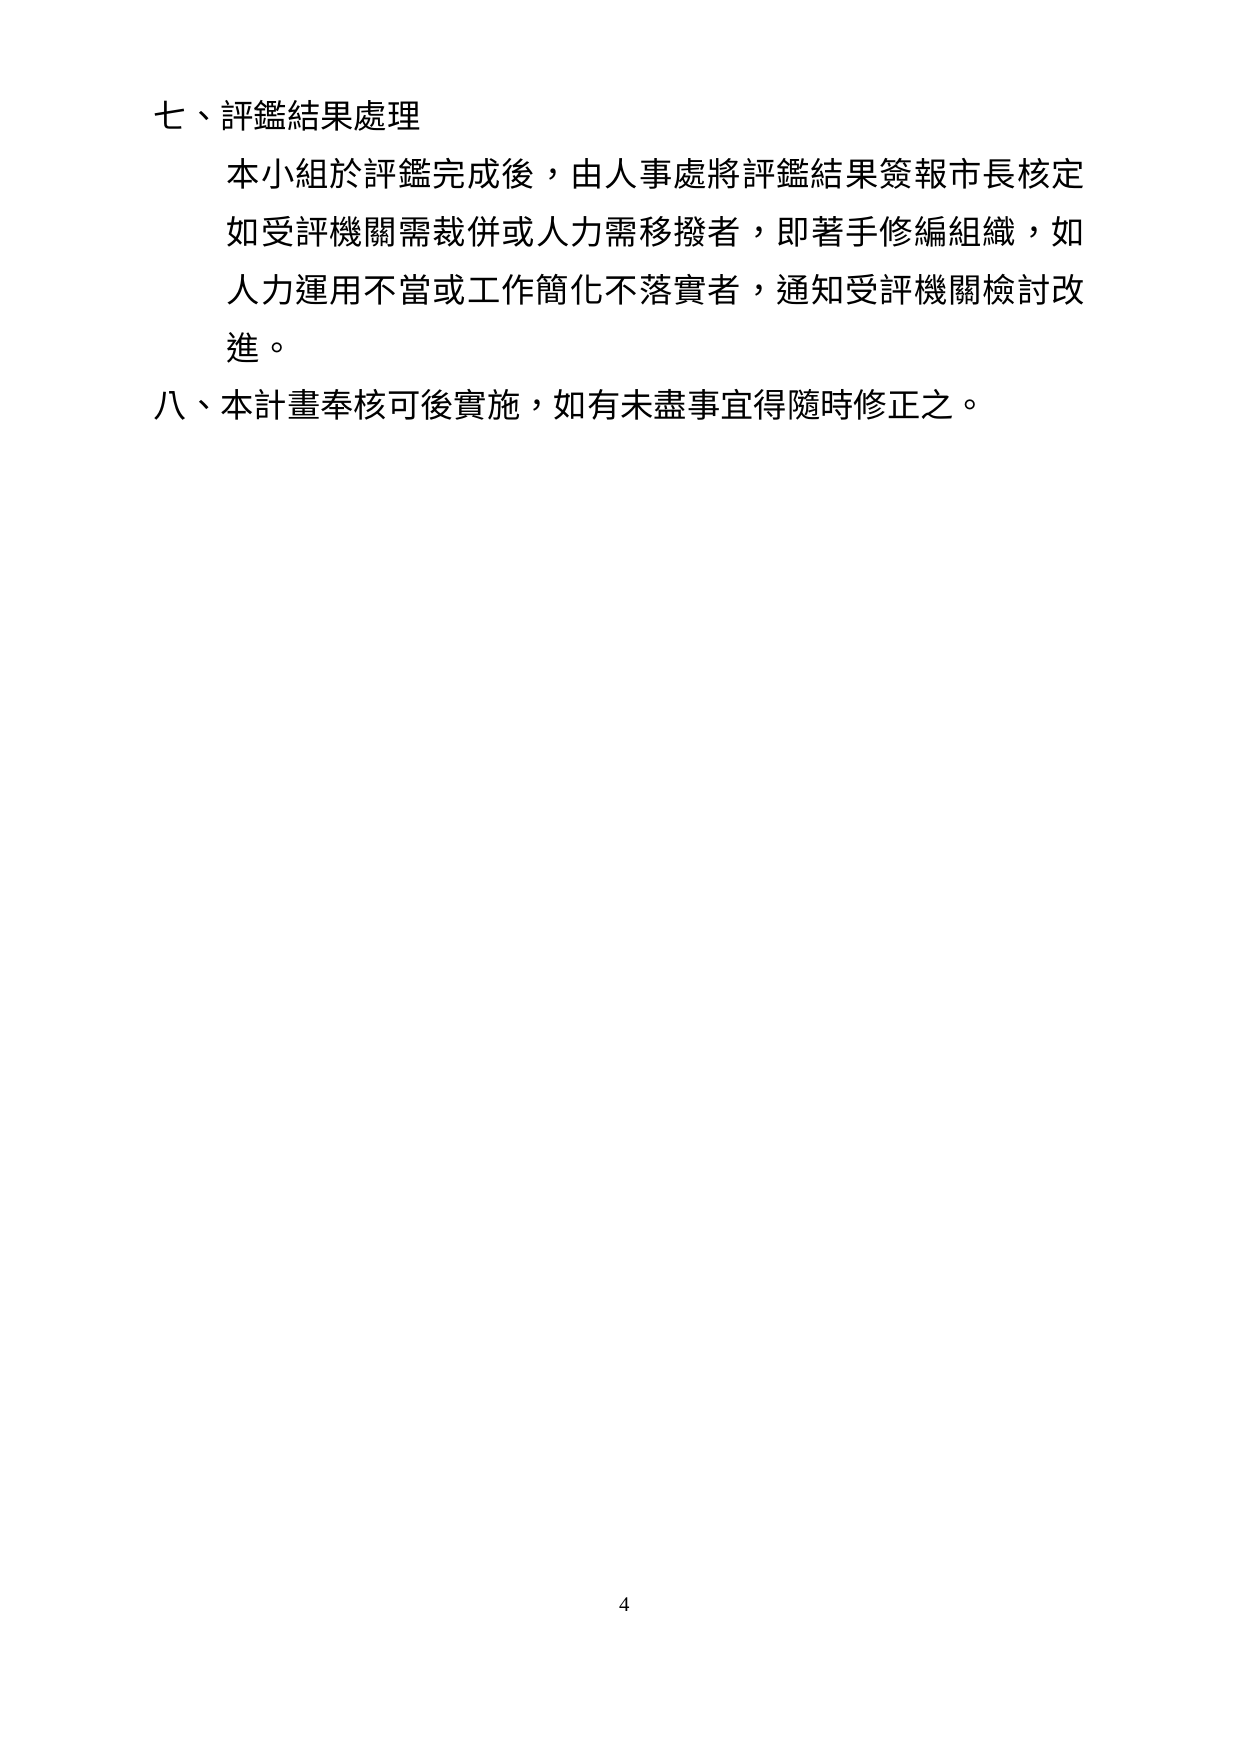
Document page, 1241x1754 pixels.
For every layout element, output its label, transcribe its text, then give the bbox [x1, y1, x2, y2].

text 本小組於評鑑完成後，由人事處將評鑑結果簽報市長核定，如受評機關需裁併或人力需移撥者，即著手修編組織，如人力運用不當或工作簡化不落實者，通知受評機關檢討改進。 [226, 148, 1087, 369]
text 八、本計畫奉核可後實施，如有未盡事宜得隨時修正之。 [153, 379, 1087, 427]
text 七、評鑑結果處理 [153, 90, 1087, 138]
